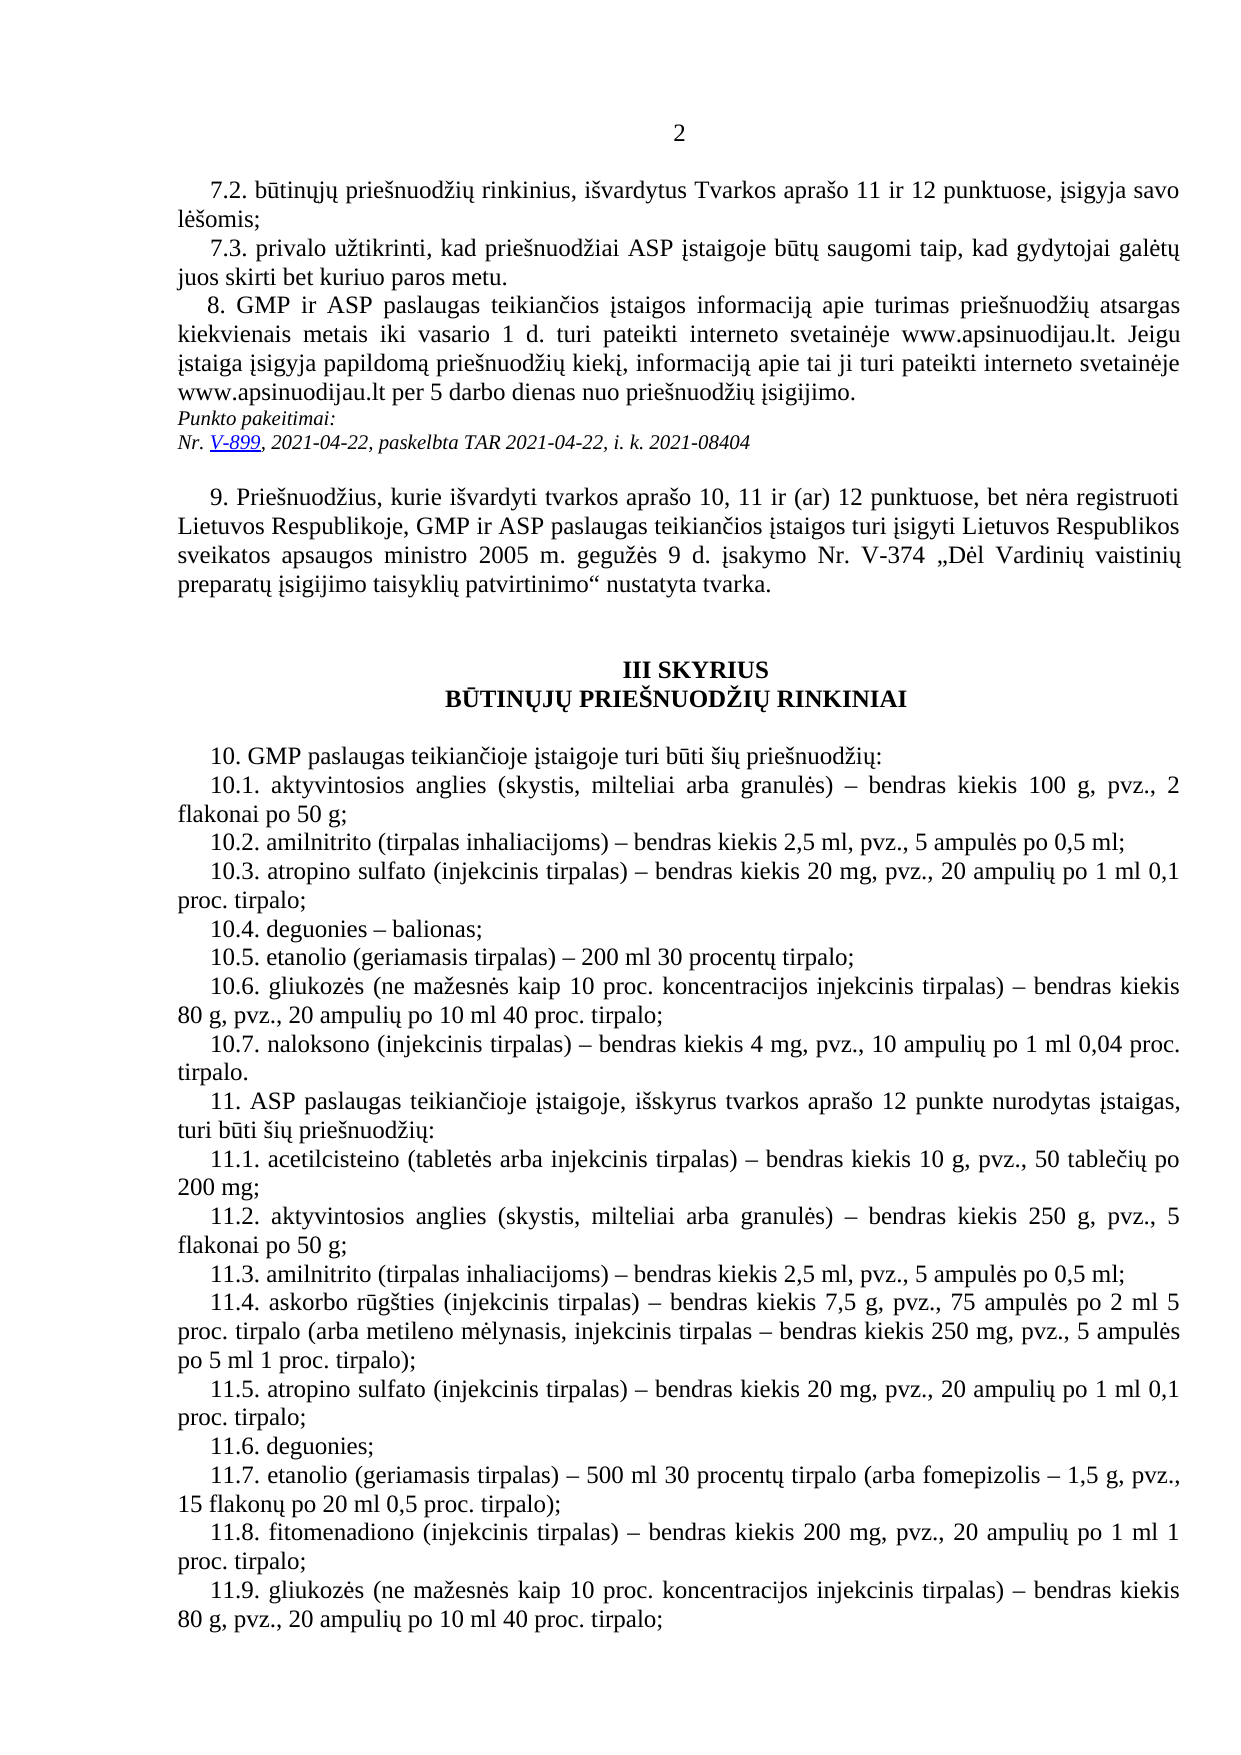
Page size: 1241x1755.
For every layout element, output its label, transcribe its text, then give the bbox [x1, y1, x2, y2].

text 11.7. etanolio (geriamasis tirpalas) – 500 ml 30 procentų tirpalo (arba fomepizolis – 1,5 g, pvz., 15 flakonų po 20 ml 0,5 proc. tirpalo); [177, 1460, 1181, 1517]
text 11.9. gliukozės (ne mažesnės kaip 10 proc. koncentracijos injekcinis tirpalas) – bendras kiekis 80 g, pvz., 20 ampulių po 10 ml 40 proc. tirpalo; [177, 1575, 1181, 1632]
text 11.2. aktyvintosios anglies (skystis, milteliai arba granulės) – bendras kiekis 250 g, pvz., 5 flakonai po 50 g; [177, 1201, 1181, 1259]
text BŪTINŲJŲ PRIEŠNUODŽIŲ RINKINIAI [177, 684, 1181, 712]
text 8. GMP ir ASP paslaugas teikiančios įstaigos informaciją apie turimas priešnuodžių atsargas kiekvienais metais iki vasario 1 d. turi pateikti interneto svetainėje www.apsinuodijau.lt. Jeigu įstaiga įsigyja papildomą priešnuodžių kiekį, informaciją apie tai ji turi pateikti interneto svetainėje www.apsinuodijau.lt per 5 darbo dienas nuo priešnuodžių įsigijimo. [177, 291, 1181, 406]
text Punkto pakeitimai: [177, 406, 1181, 430]
text 11.5. atropino sulfato (injekcinis tirpalas) – bendras kiekis 20 mg, pvz., 20 ampulių po 1 ml 0,1 proc. tirpalo; [177, 1374, 1181, 1431]
text 10.4. deguonies – balionas; [177, 914, 1181, 942]
text 10.2. amilnitrito (tirpalas inhaliacijoms) – bendras kiekis 2,5 ml, pvz., 5 ampulės po 0,5 ml; [177, 827, 1181, 856]
text III SKYRIUS [177, 655, 1181, 684]
text 11.3. amilnitrito (tirpalas inhaliacijoms) – bendras kiekis 2,5 ml, pvz., 5 ampulės po 0,5 ml; [177, 1259, 1181, 1287]
text 7.2. būtinųjų priešnuodžių rinkinius, išvardytus Tvarkos aprašo 11 ir 12 punktuose, įsigyja savo lėšomis; [177, 176, 1181, 233]
text 7.3. privalo užtikrinti, kad priešnuodžiai ASP įstaigoje būtų saugomi taip, kad gydytojai galėtų juos skirti bet kuriuo paros metu. [177, 233, 1181, 291]
text 11.4. askorbo rūgšties (injekcinis tirpalas) – bendras kiekis 7,5 g, pvz., 75 ampulės po 2 ml 5 proc. tirpalo (arba metileno mėlynasis, injekcinis tirpalas – bendras kiekis 250 mg, pvz., 5 ampulės po 5 ml 1 proc. tirpalo); [177, 1287, 1181, 1374]
text 11.1. acetilcisteino (tabletės arba injekcinis tirpalas) – bendras kiekis 10 g, pvz., 50 tablečių po 200 mg; [177, 1144, 1181, 1201]
text 11. ASP paslaugas teikiančioje įstaigoje, išskyrus tvarkos aprašo 12 punkte nurodytas įstaigas, turi būti šių priešnuodžių: [177, 1086, 1181, 1144]
text 11.8. fitomenadiono (injekcinis tirpalas) – bendras kiekis 200 mg, pvz., 20 ampulių po 1 ml 1 proc. tirpalo; [177, 1517, 1181, 1575]
text 10.7. naloksono (injekcinis tirpalas) – bendras kiekis 4 mg, pvz., 10 ampulių po 1 ml 0,04 proc. tirpalo. [177, 1029, 1181, 1086]
text 10.6. gliukozės (ne mažesnės kaip 10 proc. koncentracijos injekcinis tirpalas) – bendras kiekis 80 g, pvz., 20 ampulių po 10 ml 40 proc. tirpalo; [177, 971, 1181, 1029]
text 9. Priešnuodžius, kurie išvardyti tvarkos aprašo 10, 11 ir (ar) 12 punktuose, bet nėra registruoti Lietuvos Respublikoje, GMP ir ASP paslaugas teikiančios įstaigos turi įsigyti Lietuvos Respublikos sveikatos apsaugos ministro 2005 m. gegužės 9 d. įsakymo Nr. V-374 „Dėl Vardinių vaistinių preparatų įsigijimo taisyklių patvirtinimo“ nustatyta tvarka. [177, 482, 1181, 597]
text 10.1. aktyvintosios anglies (skystis, milteliai arba granulės) – bendras kiekis 100 g, pvz., 2 flakonai po 50 g; [177, 770, 1181, 827]
text 10. GMP paslaugas teikiančioje įstaigoje turi būti šių priešnuodžių: [177, 741, 1181, 770]
text Nr. V-899, 2021-04-22, paskelbta TAR 2021-04-22, i. k. 2021-08404 [177, 430, 1181, 454]
text 10.3. atropino sulfato (injekcinis tirpalas) – bendras kiekis 20 mg, pvz., 20 ampulių po 1 ml 0,1 proc. tirpalo; [177, 856, 1181, 914]
text 10.5. etanolio (geriamasis tirpalas) – 200 ml 30 procentų tirpalo; [177, 942, 1181, 971]
text 11.6. deguonies; [177, 1431, 1181, 1460]
